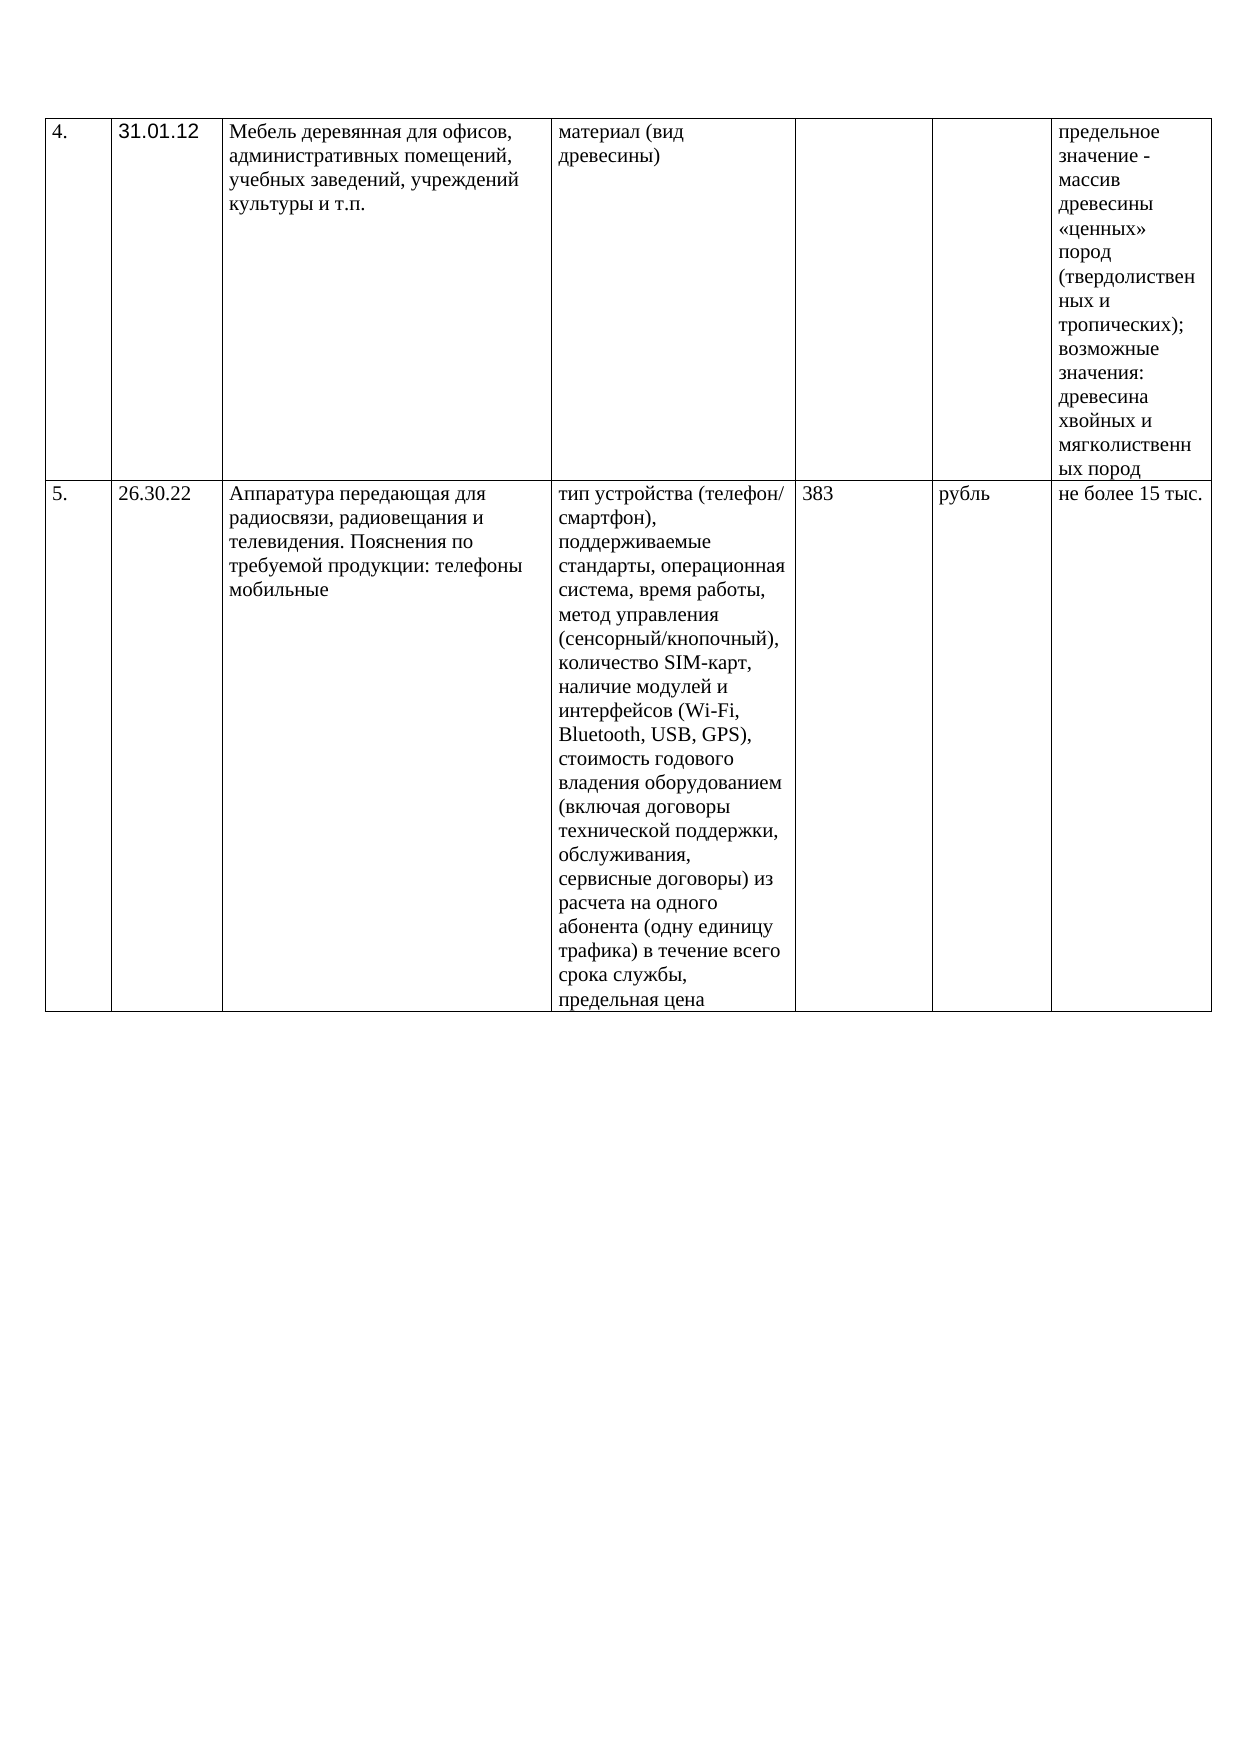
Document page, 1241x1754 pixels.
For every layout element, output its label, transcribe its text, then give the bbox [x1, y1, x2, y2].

table_cell не более 15 тыс. [1052, 481, 1211, 1011]
table_cell [796, 119, 932, 480]
table_cell тип устройства (телефон/ смартфон), поддерживаемые стандарты, операционная система, время работы, метод управления (сенсорный/кнопочный), количество SIM-карт, наличие модулей и интерфейсов (Wi-Fi, Bluetooth, USB, GPS), стоимость годового владения оборудованием (включая договоры технической поддержки, обслуживания, сервисные договоры) из расчета на одного абонента (одну единицу трафика) в течение всего срока службы, предельная цена [552, 481, 795, 1011]
table_cell материал (вид древесины) [552, 119, 795, 480]
table_cell 383 [796, 481, 932, 1011]
table_cell предельное значение - массив древесины «ценных» пород (твердолиственных и тропических); возможные значения: древесина хвойных и мягколиственных пород [1052, 119, 1211, 480]
table_cell рубль [933, 481, 1051, 1011]
table_cell Аппаратура передающая для радиосвязи, радиовещания и телевидения. Пояснения по требуемой продукции: телефоны мобильные [223, 481, 551, 1011]
table_cell 31.01.12 [112, 119, 222, 480]
table_cell Мебель деревянная для офисов, административных помещений, учебных заведений, учреждений культуры и т.п. [223, 119, 551, 480]
table_cell 5. [46, 481, 111, 1011]
table_cell 26.30.22 [112, 481, 222, 1011]
table_cell 4. [46, 119, 111, 480]
table_cell [933, 119, 1051, 480]
